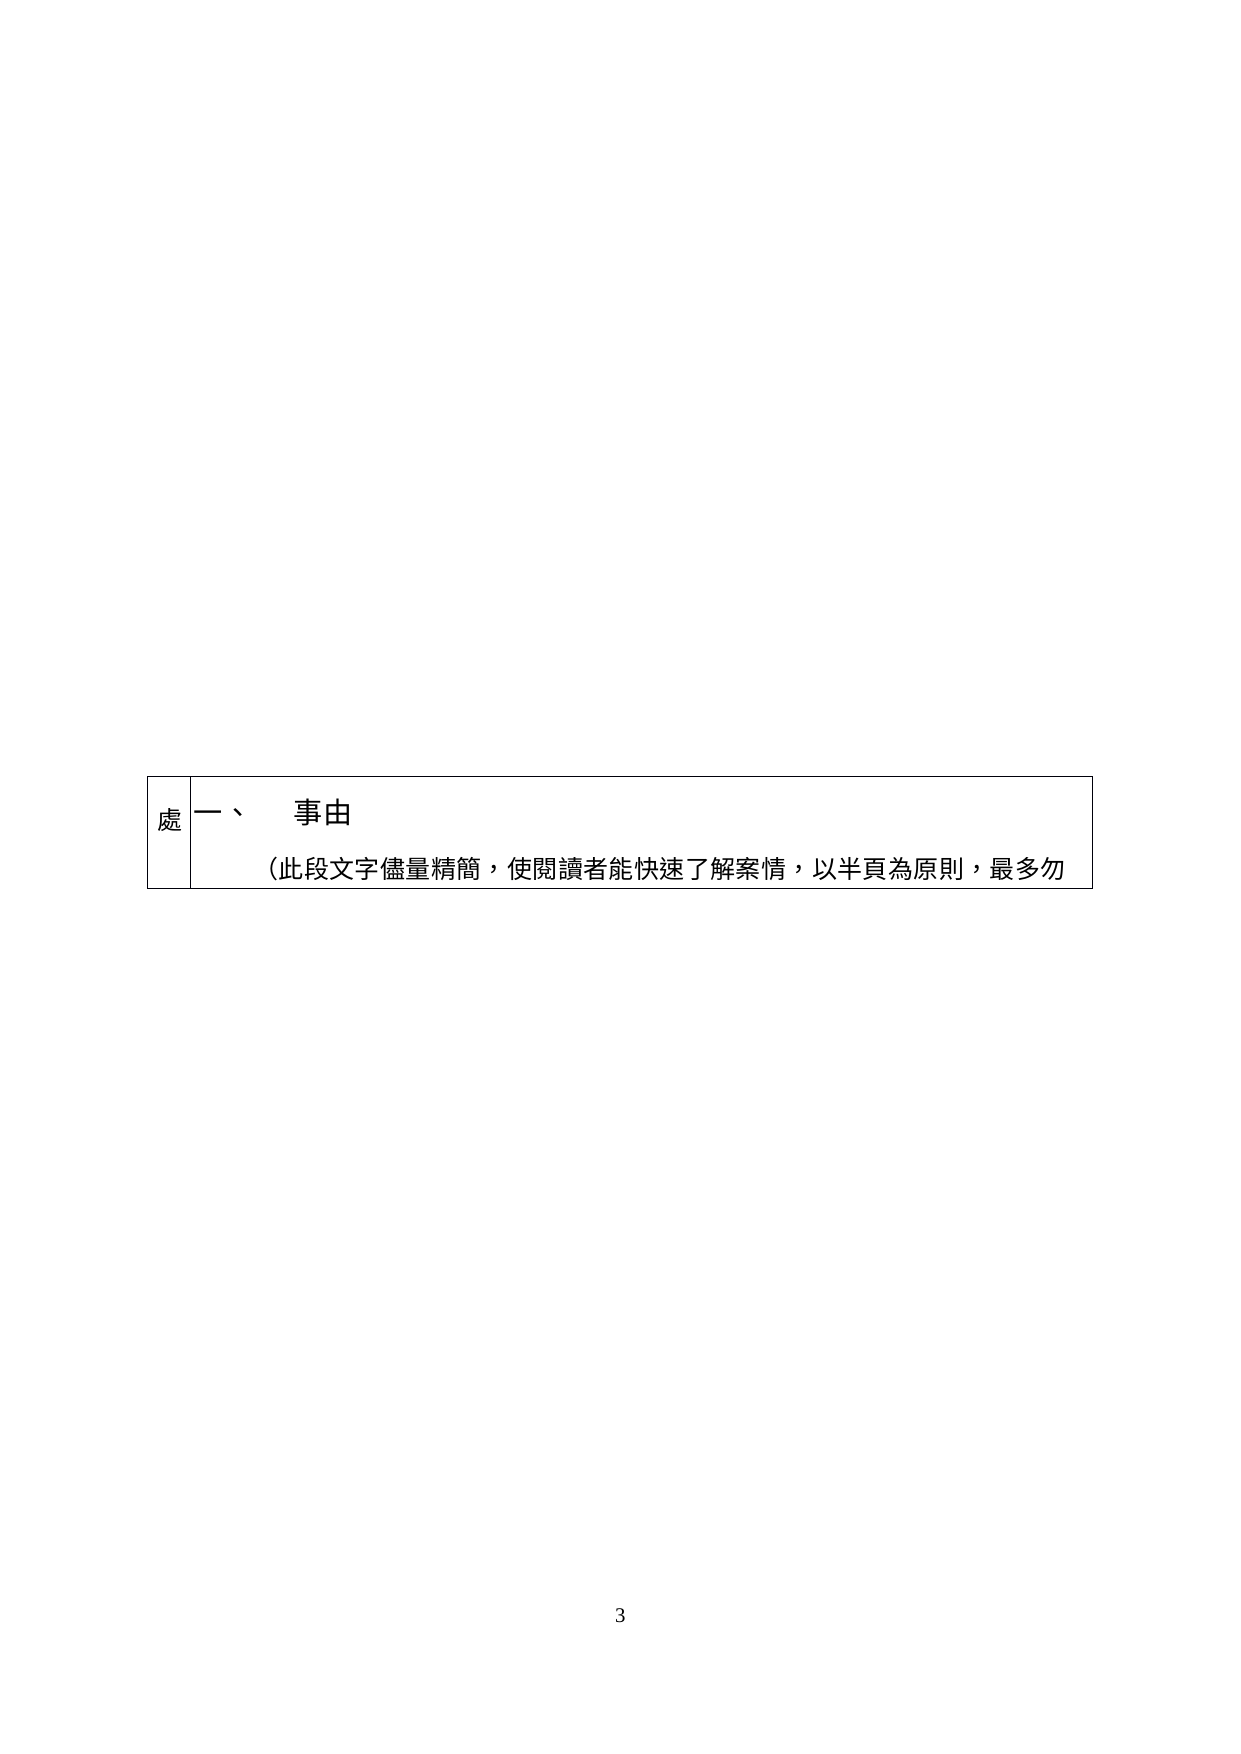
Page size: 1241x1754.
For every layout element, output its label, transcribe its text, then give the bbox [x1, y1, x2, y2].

table_cell 處 [148, 777, 190, 888]
table_cell 事由 （此段文字儘量精簡，使閱讀者能快速了解案情，以半頁為原則，最多勿超過1頁） ○○○大學（以下簡稱學校）○○○系○○教授○○○因……（請概述事發經過、或相關具體事實等等）。 學校於……（如有調查過程，請概述大概經過）。 學校提經教師評審委員會（以下簡稱教評會）審議……通過擬依教師法第14條第1項第11款「行為違反相關法規，經學校或有關機關查證屬實，有解聘及終身不得聘任為教師之必要」規定予以解聘（簡述學校教評會審議過程及決議依教師法第14條第1項第幾款解聘教師，及所違反之相關法規），學校以○○○年○○月○○日○○字第○○○○○○○○號函報教育部審核。 相關法令規章與函釋 教師法第14條：「（第1項）教師有下列各款情形之一者，應予解聘，且終身不得聘任為教師：……十一、行為違反相關法規，經學校或有關機關查證屬實，有解聘及終身不得聘任為教師之必要。……（第4項）……；有……第十一款規定情形之一者，應經教師評審委員會委員三分之二以上出席及出席委員三分之二以上之審議通過，並報主管機關核准後，予以解聘。」 教師法施行細則第7條第1項：「本法所稱解聘，指教師在聘約存續期間，經服務學校依規定程序終止聘約。」 大學法第20條第1項：「大學教師之聘任、升等、停聘、解聘、不續聘及資遣原因之認定等事項，應經教師評審委員會審議。」 ○○○○○○(以上填寫本案會用到的法令及學校規定，如有依學校規章逕提校教評會審議，或校教評會為變更原決議而提起復議之情形，請列出校內相關規定。另學校所報送之案件，只要檢附學校內部相關規章即可，其餘法令如教師法等無須檢附，以減少紙張浪費) --------------------------------------------------------------------- 虛線範圍之說明，請於函報本部時刪除，無需列於提案表上。 (以下所有調查、陳述意見及審議等過程，均應檢附相關證明文件) 證明文件請依下列說明編排： 按時間序，由下往上堆疊， 例如： 首先，系教評會會議資料放在最下面(如有調查者，請先放調查相關資料)， 其次，院教評會， 最後，校教評會資料放在最上面。 再附上，解聘通知書，校內相關章則等資料 除函報公文外，其餘文件請一律編寫頁碼(請用鉛筆編寫即可)，頁碼編寫方式說明如下： (1)除空白頁外，其餘每一頁都要編頁碼。 (2)頁碼從最後一頁開始編起，起始為「2」。 教育部規定，頁碼從文末開始往前編碼。即文末頁標寫「2」，再依序往上編「3……」。 例如：來文附件共100頁，最後一頁標寫「2」，最上面一頁標寫「101」。 (3)頁碼編寫位置：正面請標在右下角，背面頁請標在左下角。 --------------------------------------------------------------------- 學校教評會審議過程 系教評會：(PP.00-00)(請加註頁碼，以利閱讀) 1、於○○○年○○月○○日召開○○學年度第○○學期第○○次○○○系教評會(會議名稱請依學校實際狀況填寫)，全體委員○○名，實際出席○○名。 2、○師出席陳述意見，另提出書面陳述意見。(列席或書面)意見如下：(PP.00-00) 。 。 。 3、教評會或相關單位對○師陳述意見之回應如下： 。 。 。 4、決議：（議決時出席○○名，同意○○票，不同意○○票，廢票○○票，迴避○名，○○○○委員離席）（應敘明如何審酌案件情節，而議決1年至4年不得聘任為教師，或議決停聘6個月至3年；如為依教師法第18條第1項規定停聘案件，應論述其情節是否未達解聘程度） (請依決議內容完整呈現，請勿增刪) 。 。 。 院教評會：(PP.00-00) 1、於○○○年○○月○○日召開○○學年度第○○學期第○○次○○○院教評會(會議名稱請依學校實際狀況填寫)，全體委員○○名，實際出席○○名。 2、○師出席陳述意見，另提出書面陳述意見。(列席或書面)意見如下： 。 。 。 3、教評會或相關單位對○師陳述意見之回應如下： 。 。 。 4、決議：（議決時出席○○名，同意○○票，不同意○○票，廢票○○票，迴避○名，○○○○委員離席）（應敘明如何審酌案件情節，而議決1年至4年不得聘任為教師，或議決停聘6個月至3年；如為依教師法第18條第1項規定停聘案件，應論述其情節是否未達解聘程度） (請依決議內容完整呈現，請勿增刪) 。 。 。 校教評會：(PP.00-00) 1、於○○○年○○月○○日召開○○學年度第○○學期第○○次校教評會(會議名稱請依學校實際狀況填寫)，全體委員○○名（女性委員○名，男性委員○名），實際出席○○名。 2、○師出席陳述意見，另提出書面陳述意見。(列席或書面)意見如下： 。 。 。 3、教評會或相關單位對○師陳述意見之回應如下： 。 。 。 4、決議：（議決時出席○○名，同意○○票，不同意○○票，廢票○○票，迴避○名，○○○○委員離席）（應敘明如何審酌案件情節，而議決1年至4年不得聘任為教師，或議決停聘6個月至3年；如為依教師法第18條第1項規定停聘案件，應論述其情節是否未達解聘程度） (請依決議內容完整呈現，請勿增刪) 。 。 。 [191, 777, 1092, 888]
